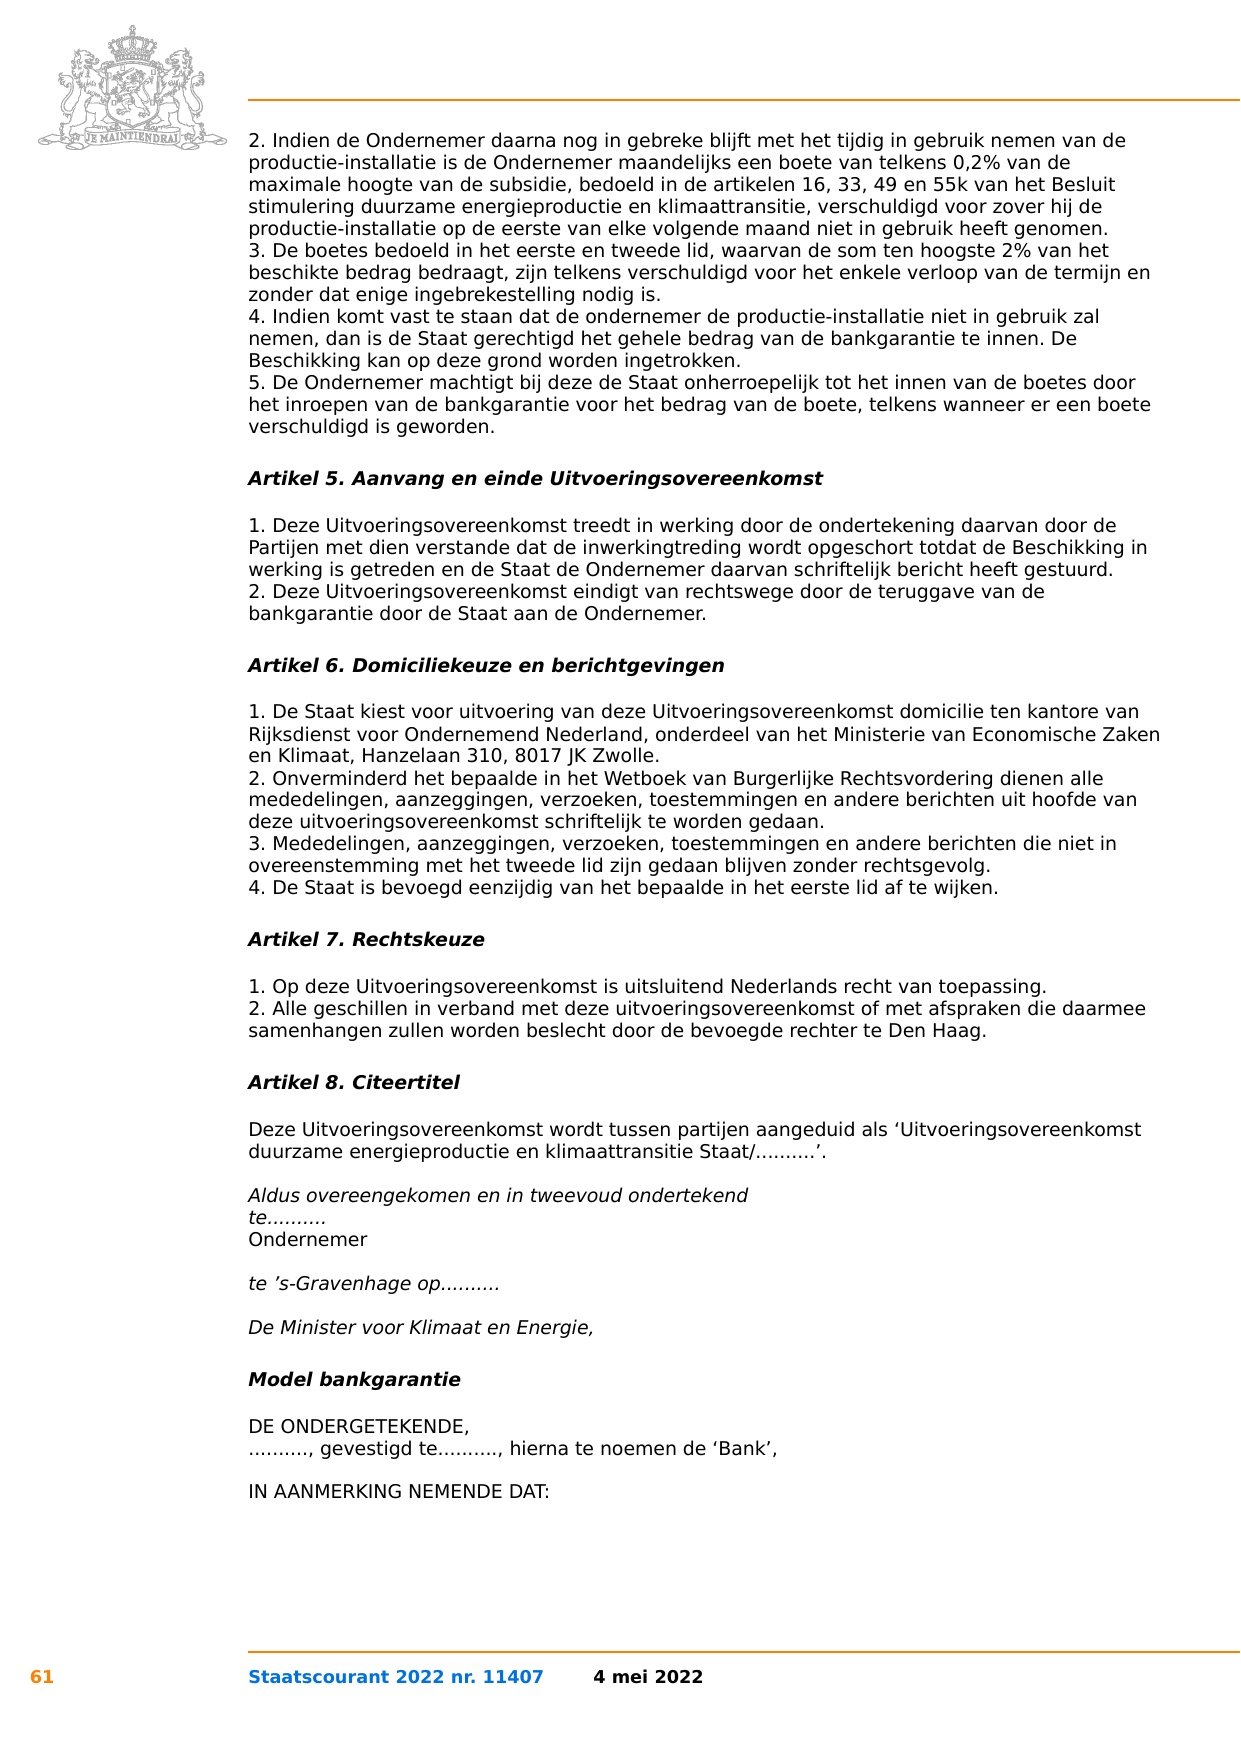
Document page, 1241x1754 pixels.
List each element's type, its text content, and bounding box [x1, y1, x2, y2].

subtitle Artikel 8. Citeertitel [248, 1072, 1163, 1094]
text DE ONDERGETEKENDE, [248, 1416, 1163, 1438]
text IN AANMERKING NEMENDE DAT: [248, 1481, 1163, 1503]
text 2. Deze Uitvoeringsovereenkomst eindigt van rechtswege door de teruggave van de bankgarantie door de Staat aan de Ondernemer. [248, 581, 1163, 624]
text te.......... [248, 1207, 1163, 1229]
subtitle Artikel 5. Aanvang en einde Uitvoeringsovereenkomst [248, 468, 1163, 489]
text 2. Indien de Ondernemer daarna nog in gebreke blijft met het tijdig in gebruik nemen van de productie-installatie is de Ondernemer maandelijks een boete van telkens 0,2% van de maximale hoogte van de subsidie, bedoeld in de artikelen 16, 33, 49 en 55k van het Besluit stimulering duurzame energieproductie en klimaattransitie, verschuldigd voor zover hij de productie-installatie op de eerste van elke volgende maand niet in gebruik heeft genomen. [248, 130, 1163, 240]
text 5. De Ondernemer machtigt bij deze de Staat onherroepelijk tot het innen van de boetes door het inroepen van de bankgarantie voor het bedrag van de boete, telkens wanneer er een boete verschuldigd is geworden. [248, 372, 1163, 438]
subtitle Model bankgarantie [248, 1369, 1163, 1391]
text 2. Alle geschillen in verband met deze uitvoeringsovereenkomst of met afspraken die daarmee samenhangen zullen worden beslecht door de bevoegde rechter te Den Haag. [248, 998, 1163, 1042]
text 1. Op deze Uitvoeringsovereenkomst is uitsluitend Nederlands recht van toepassing. [248, 976, 1163, 998]
text te ’s-Gravenhage op.......... [248, 1273, 1163, 1295]
text 1. De Staat kiest voor uitvoering van deze Uitvoeringsovereenkomst domicilie ten kantore van Rijksdienst voor Ondernemend Nederland, onderdeel van het Ministerie van Economische Zaken en Klimaat, Hanzelaan 310, 8017 JK Zwolle. [248, 701, 1163, 767]
subtitle Artikel 6. Domiciliekeuze en berichtgevingen [248, 654, 1163, 676]
text 1. Deze Uitvoeringsovereenkomst treedt in werking door de ondertekening daarvan door de Partijen met dien verstande dat de inwerkingtreding wordt opgeschort totdat de Beschikking in werking is getreden en de Staat de Ondernemer daarvan schriftelijk bericht heeft gestuurd. [248, 514, 1163, 581]
text Aldus overeengekomen en in tweevoud ondertekend [248, 1185, 1163, 1207]
text 4. Indien komt vast te staan dat de ondernemer de productie-installatie niet in gebruik zal nemen, dan is de Staat gerechtigd het gehele bedrag van de bankgarantie te innen. De Beschikking kan op deze grond worden ingetrokken. [248, 306, 1163, 372]
text .........., gevestigd te.........., hierna te noemen de ‘Bank’, [248, 1438, 1163, 1459]
text 3. De boetes bedoeld in het eerste en tweede lid, waarvan de som ten hoogste 2% van het beschikte bedrag bedraagt, zijn telkens verschuldigd voor het enkele verloop van de termijn en zonder dat enige ingebrekestelling nodig is. [248, 240, 1163, 306]
subtitle Artikel 7. Rechtskeuze [248, 929, 1163, 951]
text Ondernemer [248, 1229, 1163, 1251]
text 2. Onverminderd het bepaalde in het Wetboek van Burgerlijke Rechtsvordering dienen alle mededelingen, aanzeggingen, verzoeken, toestemmingen en andere berichten uit hoofde van deze uitvoeringsovereenkomst schriftelijk te worden gedaan. [248, 767, 1163, 833]
text Deze Uitvoeringsovereenkomst wordt tussen partijen aangeduid als ‘Uitvoeringsovereenkomst duurzame energieproductie en klimaattransitie Staat/..........’. [248, 1119, 1163, 1163]
text 3. Mededelingen, aanzeggingen, verzoeken, toestemmingen en andere berichten die niet in overeenstemming met het tweede lid zijn gedaan blijven zonder rechtsgevolg. [248, 833, 1163, 877]
picture [38, 25, 227, 150]
text 4. De Staat is bevoegd eenzijdig van het bepaalde in het eerste lid af te wijken. [248, 877, 1163, 899]
text De Minister voor Klimaat en Energie, [248, 1317, 1163, 1339]
